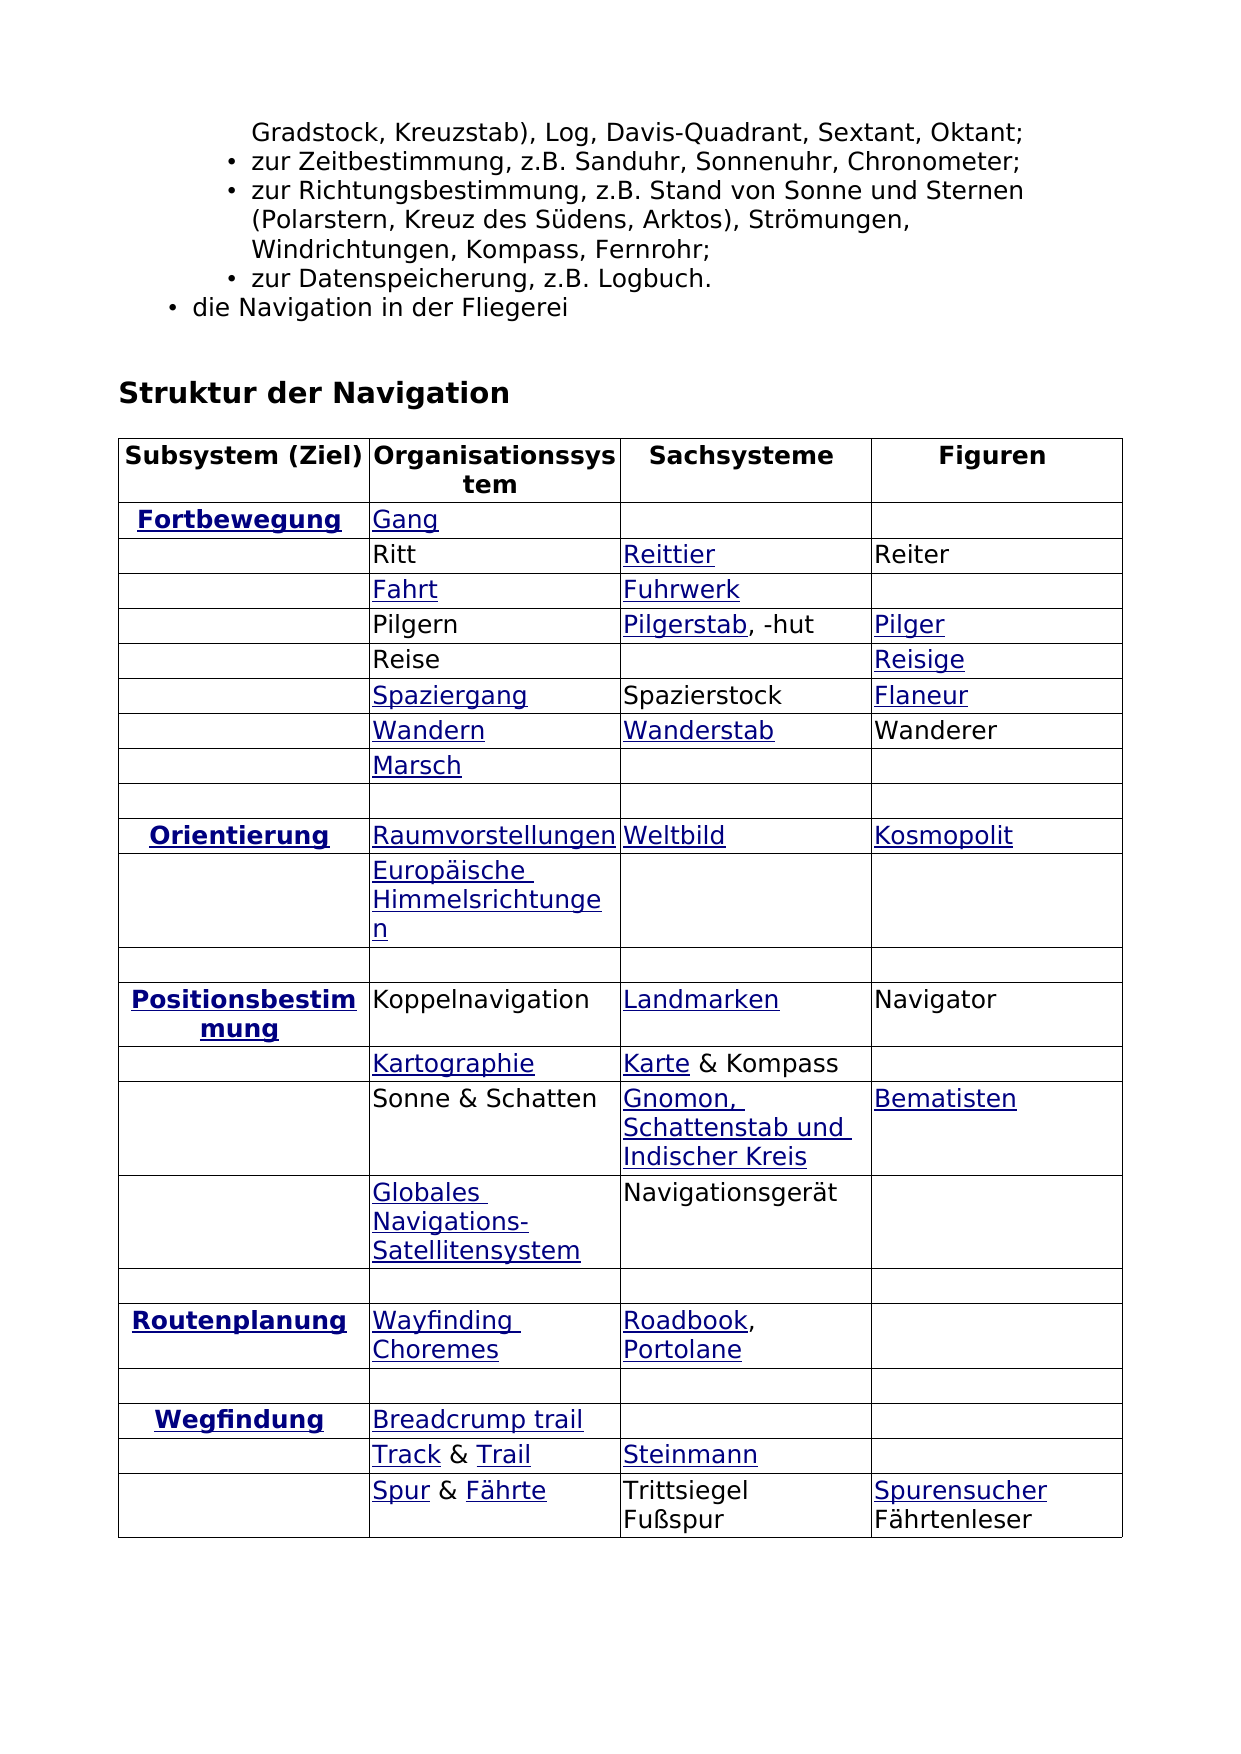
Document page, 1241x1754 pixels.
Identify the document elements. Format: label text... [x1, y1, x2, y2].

table_header Sachsysteme [621, 439, 871, 502]
table_cell [872, 1439, 1122, 1473]
list Gradstock, Kreuzstab), Log, Davis-Quadrant, Sextant, Oktant; [236, 118, 1122, 147]
table_cell Spurensucher Fährtenleser [872, 1474, 1122, 1537]
table_cell Steinmann [621, 1439, 871, 1473]
table_cell Karte & Kompass [621, 1047, 871, 1081]
list die Navigation in der Fliegerei [177, 293, 1122, 322]
table_cell Landmarken [621, 983, 871, 1046]
table_cell Sonne & Schatten [370, 1082, 620, 1175]
table_cell [872, 1176, 1122, 1268]
table_cell Pilgerstab, -hut [621, 609, 871, 643]
table_cell Globales Navigations-Satellitensystem [370, 1176, 620, 1268]
table_cell [119, 1369, 369, 1403]
table_cell [621, 1369, 871, 1403]
table_header Figuren [872, 439, 1122, 502]
table_header Subsystem (Ziel) [119, 439, 369, 502]
table_cell [119, 1474, 369, 1537]
table_cell [119, 679, 369, 713]
table_cell Wayfinding Choremes [370, 1304, 620, 1367]
table_cell Orientierung [119, 819, 369, 853]
list zur Datenspeicherung, z.B. Logbuch. [236, 264, 1122, 293]
table_cell Positionsbestimmung [119, 983, 369, 1046]
table_cell Fahrt [370, 574, 620, 608]
table_cell Wegfindung [119, 1404, 369, 1438]
table_cell Spazierstock [621, 679, 871, 713]
table_cell [621, 854, 871, 947]
table_cell Spur & Fährte [370, 1474, 620, 1537]
table_cell [621, 1269, 871, 1303]
subtitle Struktur der Navigation [118, 377, 1122, 411]
table_cell [119, 1047, 369, 1081]
table_cell Ritt [370, 539, 620, 572]
table_cell [370, 784, 620, 818]
table_cell [119, 1176, 369, 1268]
table_cell [872, 503, 1122, 537]
table_cell [119, 714, 369, 748]
table_cell [872, 1269, 1122, 1303]
table_cell [621, 784, 871, 818]
table_cell [872, 574, 1122, 608]
table_header Organisationssystem [370, 439, 620, 502]
table_cell Pilger [872, 609, 1122, 643]
table_cell Reiter [872, 539, 1122, 572]
table_cell [119, 574, 369, 608]
table_cell [621, 503, 871, 537]
table_cell Fortbewegung [119, 503, 369, 537]
table_cell Flaneur [872, 679, 1122, 713]
table_cell Marsch [370, 749, 620, 783]
table_cell [872, 1047, 1122, 1081]
table_cell [621, 644, 871, 678]
table_cell Fuhrwerk [621, 574, 871, 608]
table_cell [119, 644, 369, 678]
table_cell Raumvorstellungen [370, 819, 620, 853]
table_cell [872, 749, 1122, 783]
table_cell [119, 1439, 369, 1473]
table_cell [119, 854, 369, 947]
table_cell [621, 749, 871, 783]
table_cell Track & Trail [370, 1439, 620, 1473]
table_cell [872, 948, 1122, 982]
table_cell Reisige [872, 644, 1122, 678]
table_cell [119, 749, 369, 783]
table_cell Roadbook, Portolane [621, 1304, 871, 1367]
table_cell [872, 854, 1122, 947]
table_cell [872, 784, 1122, 818]
table_cell Routenplanung [119, 1304, 369, 1367]
table_cell [119, 539, 369, 572]
table_cell [370, 948, 620, 982]
table_cell [119, 1269, 369, 1303]
table_cell Trittsiegel Fußspur [621, 1474, 871, 1537]
table_cell [621, 1404, 871, 1438]
table_cell [621, 948, 871, 982]
table_cell Reittier [621, 539, 871, 572]
list zur Zeitbestimmung, z.B. Sanduhr, Sonnenuhr, Chronometer; [236, 147, 1122, 176]
table_cell [872, 1369, 1122, 1403]
table_cell [119, 784, 369, 818]
table_cell [370, 1369, 620, 1403]
table_cell Kartographie [370, 1047, 620, 1081]
table_cell [119, 948, 369, 982]
table_cell [119, 609, 369, 643]
table_cell [370, 1269, 620, 1303]
table_cell [872, 1304, 1122, 1367]
table_cell [872, 1404, 1122, 1438]
table_cell Kosmopolit [872, 819, 1122, 853]
table_cell Reise [370, 644, 620, 678]
table_cell Wanderer [872, 714, 1122, 748]
list zur Richtungsbestimmung, z.B. Stand von Sonne und Sternen (Polarstern, Kreuz des Südens, Arktos), Strömungen, Windrichtungen, Kompass, Fernrohr; [236, 176, 1122, 264]
table_cell Breadcrump trail [370, 1404, 620, 1438]
table_cell [119, 1082, 369, 1175]
table_cell Wanderstab [621, 714, 871, 748]
table_cell Spaziergang [370, 679, 620, 713]
table_cell Pilgern [370, 609, 620, 643]
table_cell Gang [370, 503, 620, 537]
table_cell Weltbild [621, 819, 871, 853]
table_cell Bematisten [872, 1082, 1122, 1175]
table_cell Europäische Himmelsrichtungen [370, 854, 620, 947]
table_cell Navigator [872, 983, 1122, 1046]
table_cell Gnomon, Schattenstab und Indischer Kreis [621, 1082, 871, 1175]
table_cell Koppelnavigation [370, 983, 620, 1046]
table_cell Wandern [370, 714, 620, 748]
table_cell Navigationsgerät [621, 1176, 871, 1268]
